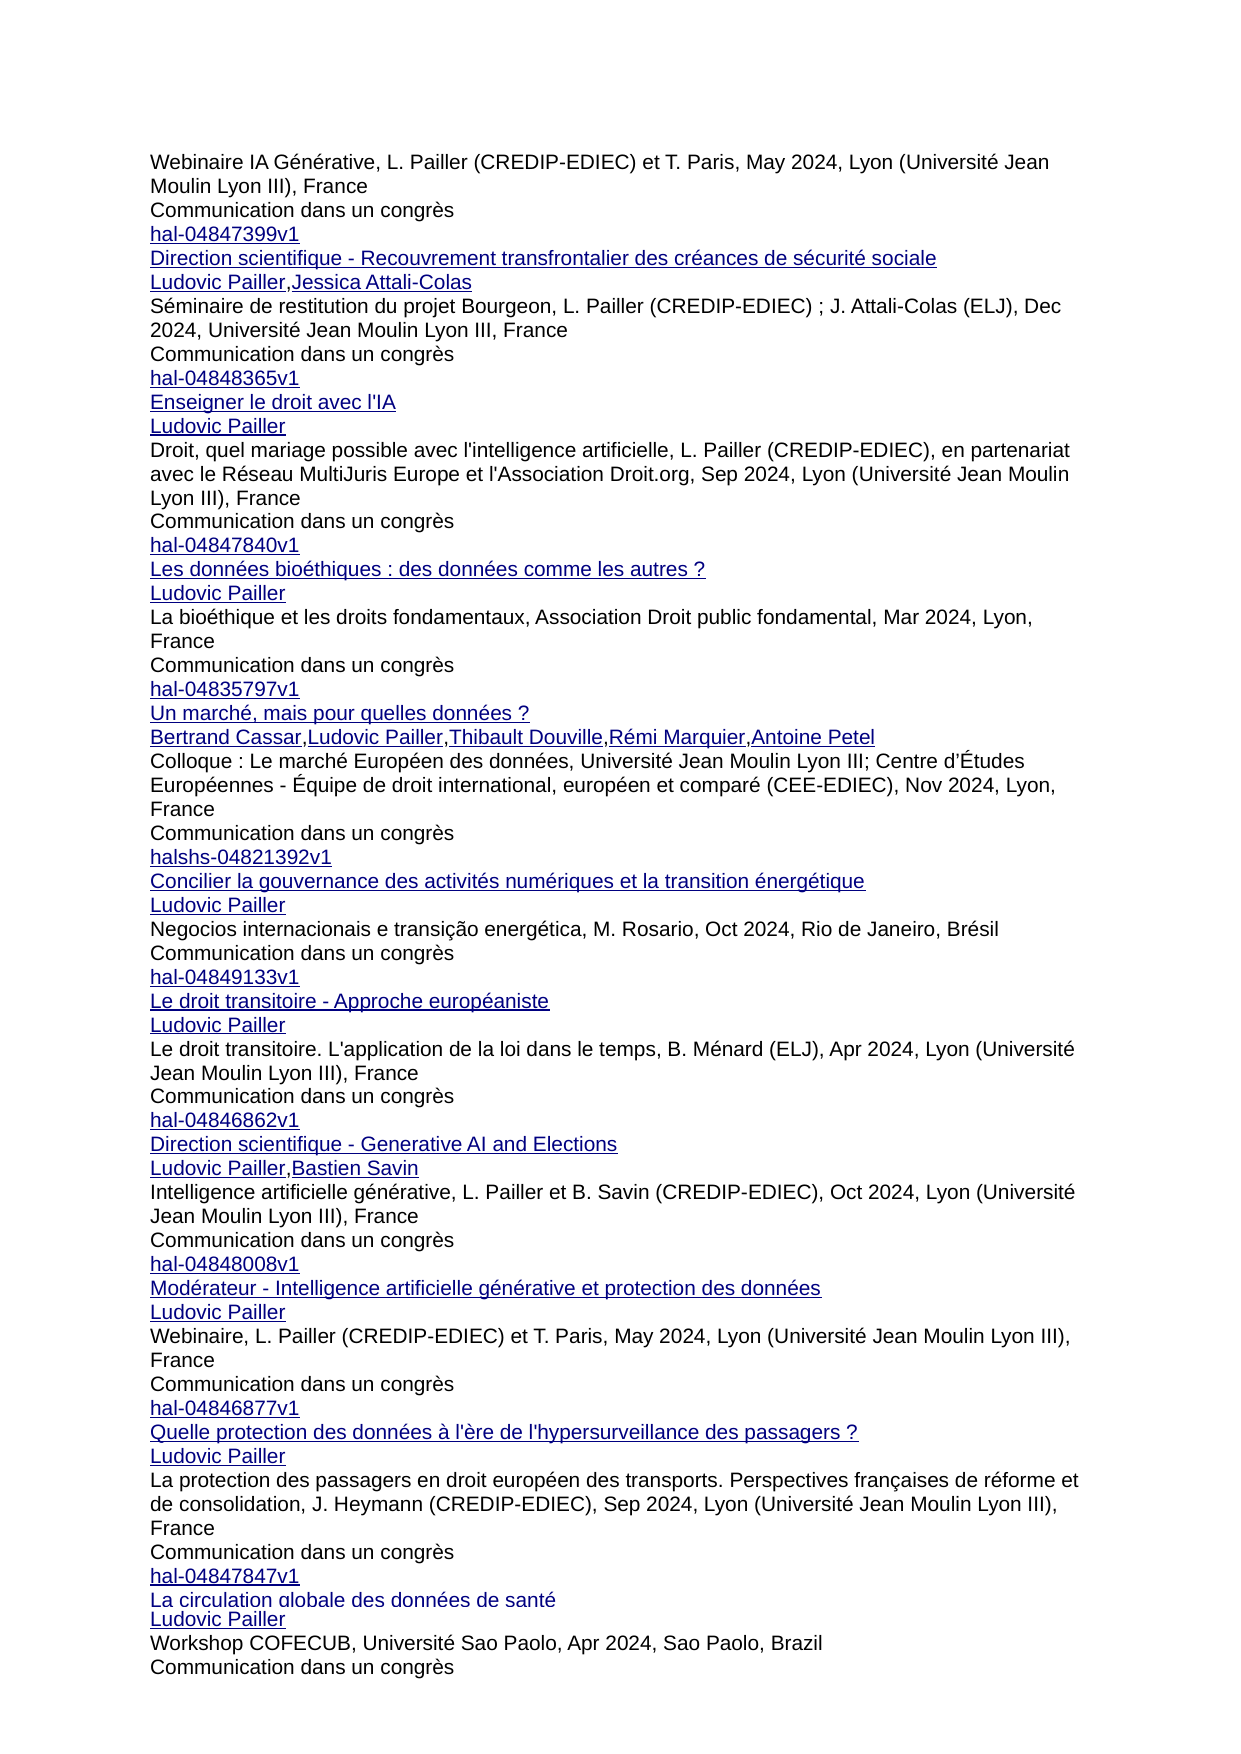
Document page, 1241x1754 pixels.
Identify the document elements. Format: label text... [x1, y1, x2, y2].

table_cell Le droit transitoire - Approche européaniste Ludovic Pailler Le droit transitoire. L'application de la loi dans le temps, B. Ménard (ELJ), Apr 2024, Lyon (Université Jean Moulin Lyon III), France Communication dans un congrès hal-04846862v1 [150, 989, 1090, 1132]
table_cell Direction scientifique - Recouvrement transfrontalier des créances de sécurité sociale Ludovic Pailler,Jessica Attali-Colas Séminaire de restitution du projet Bourgeon, L. Pailler (CREDIP-EDIEC) ; J. Attali-Colas (ELJ), Dec 2024, Université Jean Moulin Lyon III, France Communication dans un congrès hal-04848365v1 [150, 246, 1090, 389]
table_cell Modérateur - Intelligence artificielle générative et protection des données Ludovic Pailler Webinaire, L. Pailler (CREDIP-EDIEC) et T. Paris, May 2024, Lyon (Université Jean Moulin Lyon III), France Communication dans un congrès hal-04846877v1 [150, 1276, 1090, 1420]
table_cell Enseigner le droit avec l'IA Ludovic Pailler Droit, quel mariage possible avec l'intelligence artificielle, L. Pailler (CREDIP-EDIEC), en partenariat avec le Réseau MultiJuris Europe et l'Association Droit.org, Sep 2024, Lyon (Université Jean Moulin Lyon III), France Communication dans un congrès hal-04847840v1 [150, 390, 1090, 557]
table_cell La circulation globale des données de santé Ludovic Pailler Workshop COFECUB, Université Sao Paolo, Apr 2024, Sao Paolo, Brazil Communication dans un congrès [150, 1588, 1090, 1679]
table_cell Quelle protection des données à l'ère de l'hypersurveillance des passagers ? Ludovic Pailler La protection des passagers en droit européen des transports. Perspectives françaises de réforme et de consolidation, J. Heymann (CREDIP-EDIEC), Sep 2024, Lyon (Université Jean Moulin Lyon III), France Communication dans un congrès hal-04847847v1 [150, 1420, 1090, 1587]
table_cell Un marché, mais pour quelles données ? Bertrand Cassar,Ludovic Pailler,Thibault Douville,Rémi Marquier,Antoine Petel Colloque : Le marché Européen des données, Université Jean Moulin Lyon III; Centre d’Études Européennes - Équipe de droit international, européen et comparé (CEE-EDIEC), Nov 2024, Lyon, France Communication dans un congrès halshs-04821392v1 [150, 701, 1090, 869]
table_cell Les données bioéthiques : des données comme les autres ? Ludovic Pailler La bioéthique et les droits fondamentaux, Association Droit public fondamental, Mar 2024, Lyon, France Communication dans un congrès hal-04835797v1 [150, 557, 1090, 701]
table_cell Webinaire IA Générative, L. Pailler (CREDIP-EDIEC) et T. Paris, May 2024, Lyon (Université Jean Moulin Lyon III), France Communication dans un congrès hal-04847399v1 [150, 150, 1090, 246]
table_cell Concilier la gouvernance des activités numériques et la transition énergétique Ludovic Pailler Negocios internacionais e transição energética, M. Rosario, Oct 2024, Rio de Janeiro, Brésil Communication dans un congrès hal-04849133v1 [150, 869, 1090, 988]
table_cell Direction scientifique - Generative AI and Elections Ludovic Pailler,Bastien Savin Intelligence artificielle générative, L. Pailler et B. Savin (CREDIP-EDIEC), Oct 2024, Lyon (Université Jean Moulin Lyon III), France Communication dans un congrès hal-04848008v1 [150, 1132, 1090, 1276]
